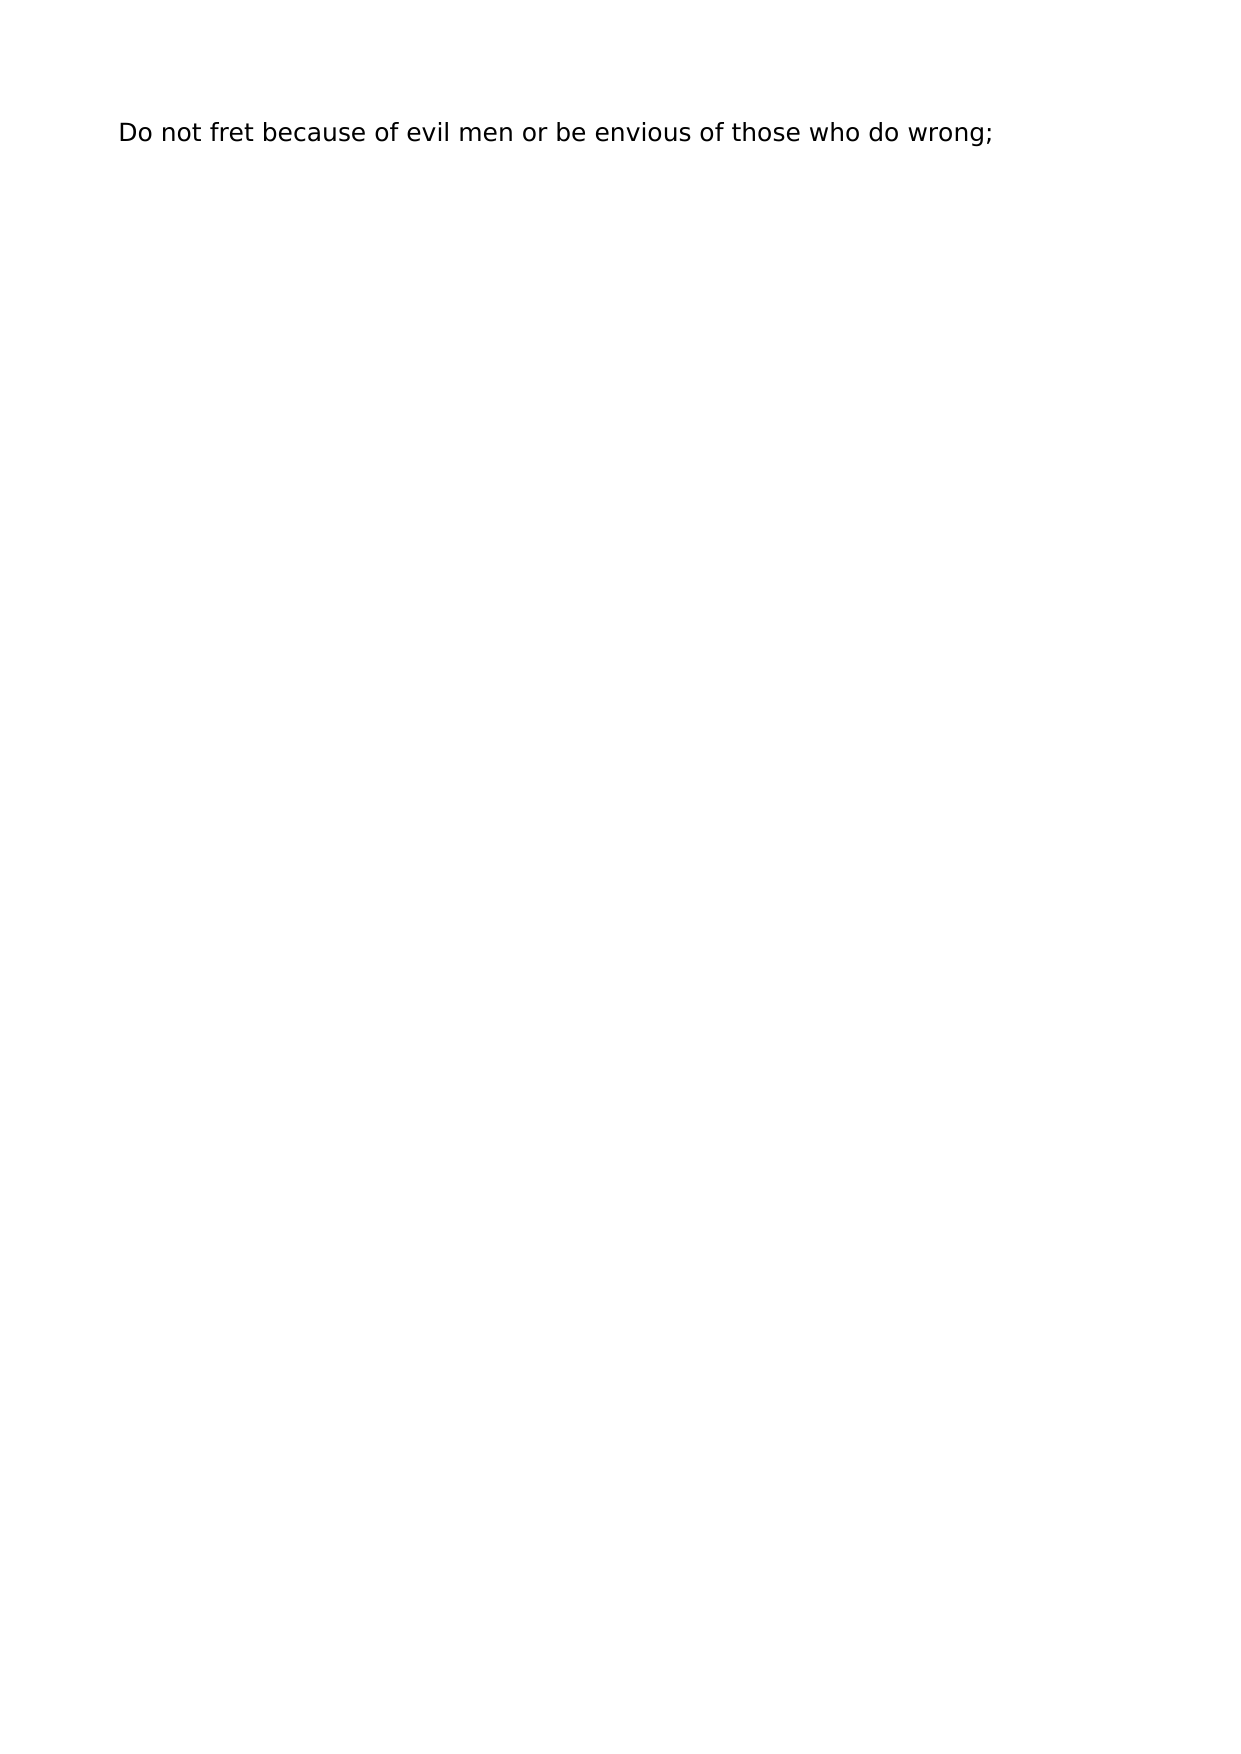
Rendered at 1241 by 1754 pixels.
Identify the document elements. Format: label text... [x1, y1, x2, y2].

text Do not fret because of evil men or be envious of those who do wrong; [118, 118, 1122, 147]
